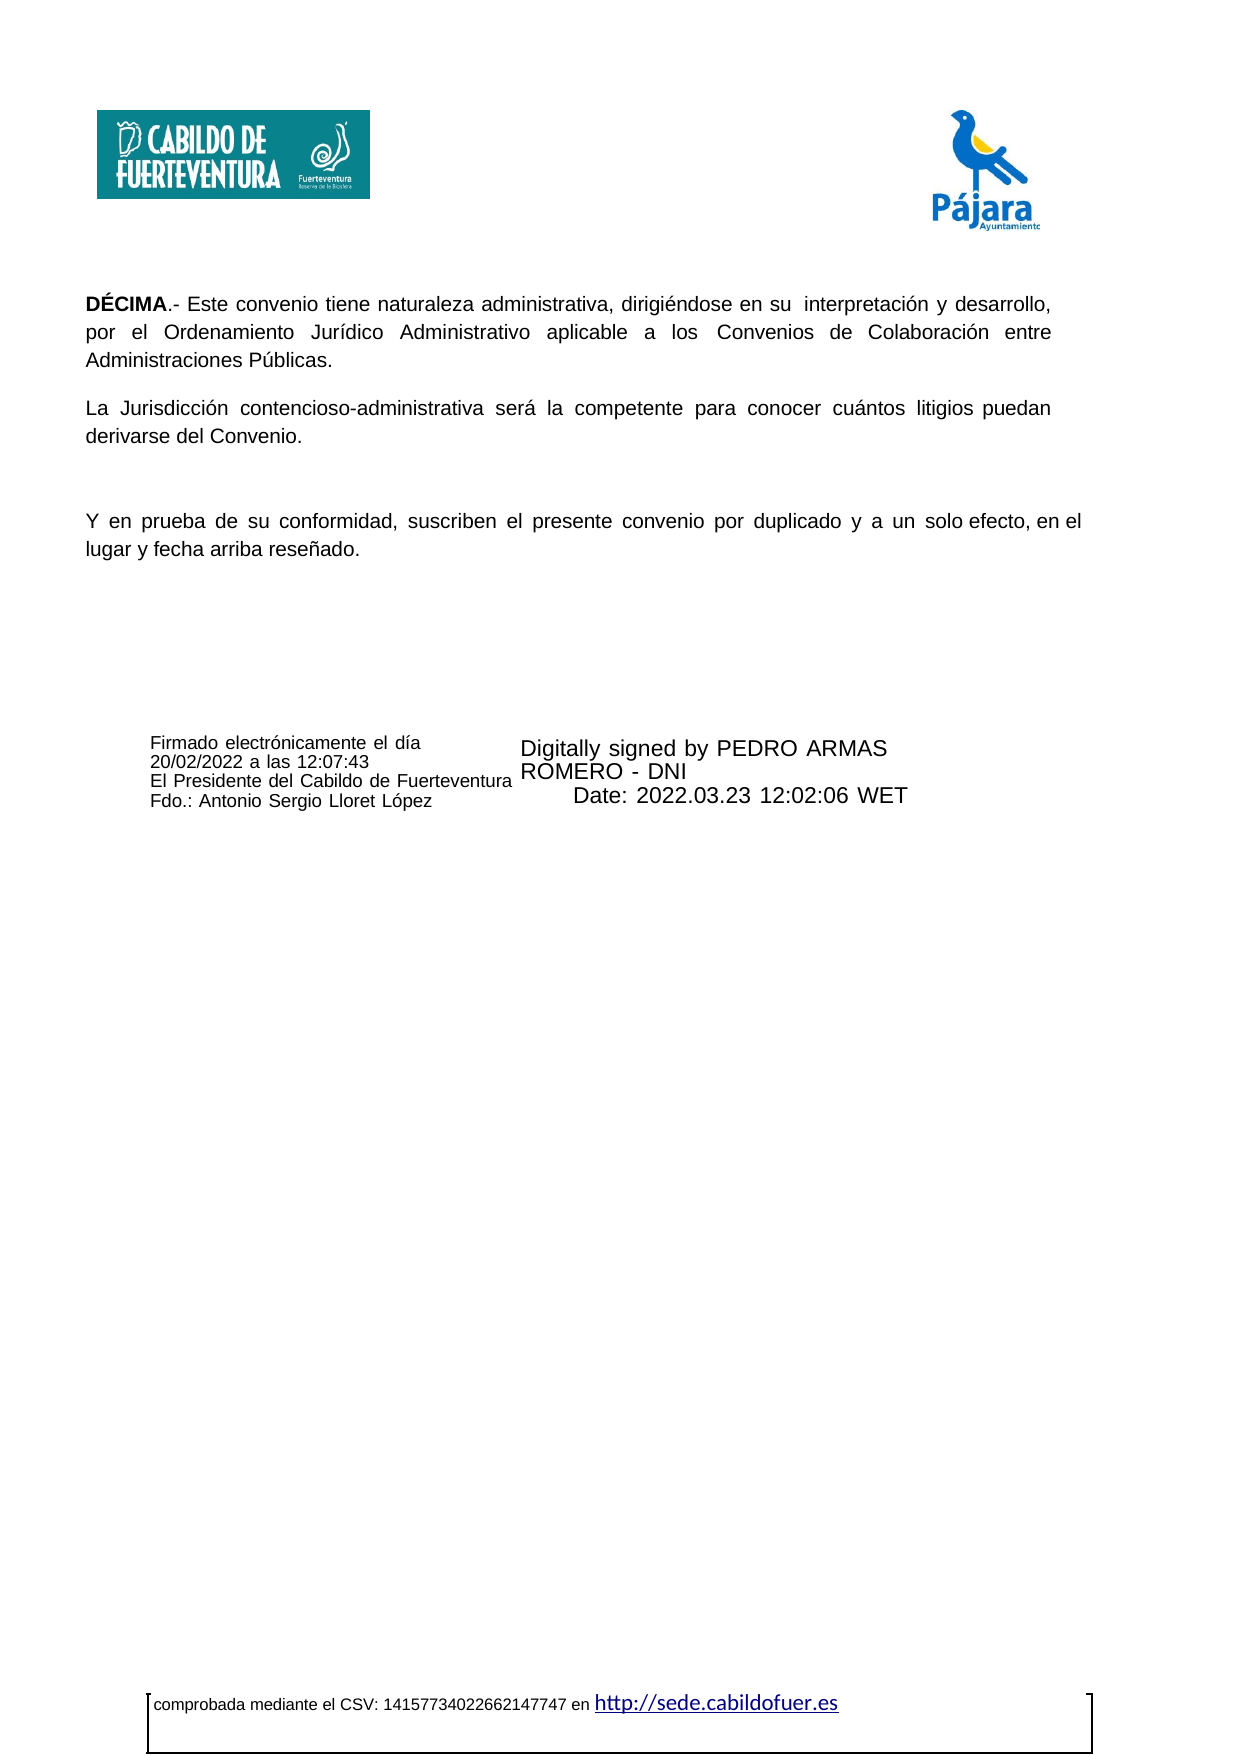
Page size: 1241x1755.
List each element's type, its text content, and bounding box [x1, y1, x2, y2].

subtitle Digitally signed by PEDRO ARMAS ROMERO - DNI [520, 737, 942, 784]
picture [97, 110, 370, 199]
text DÉCIMA.- Este convenio tiene naturaleza administrativa, dirigiéndose en su interpretación y desarrollo, por el Ordenamiento Jurídico Administrativo aplicable a los Convenios de Colaboración entre Administraciones Públicas. [85, 292, 1052, 372]
text El Presidente del Cabildo de Fuerteventura Fdo.: Antonio Sergio Lloret López [150, 773, 516, 811]
text Firmado electrónicamente el día 20/02/2022 a las 12:07:43 [150, 734, 424, 773]
text La Jurisdicción contencioso-administrativa será la competente para conocer cuántos litigios puedan derivarse del Convenio. [85, 396, 1052, 448]
text Y en prueba de su conformidad, suscriben el presente convenio por duplicado y a un solo efecto, en el lugar y fecha arriba reseñado. [85, 509, 1084, 561]
text Date: 2022.03.23 12:02:06 WET [573, 784, 1107, 808]
picture [932, 110, 1040, 231]
